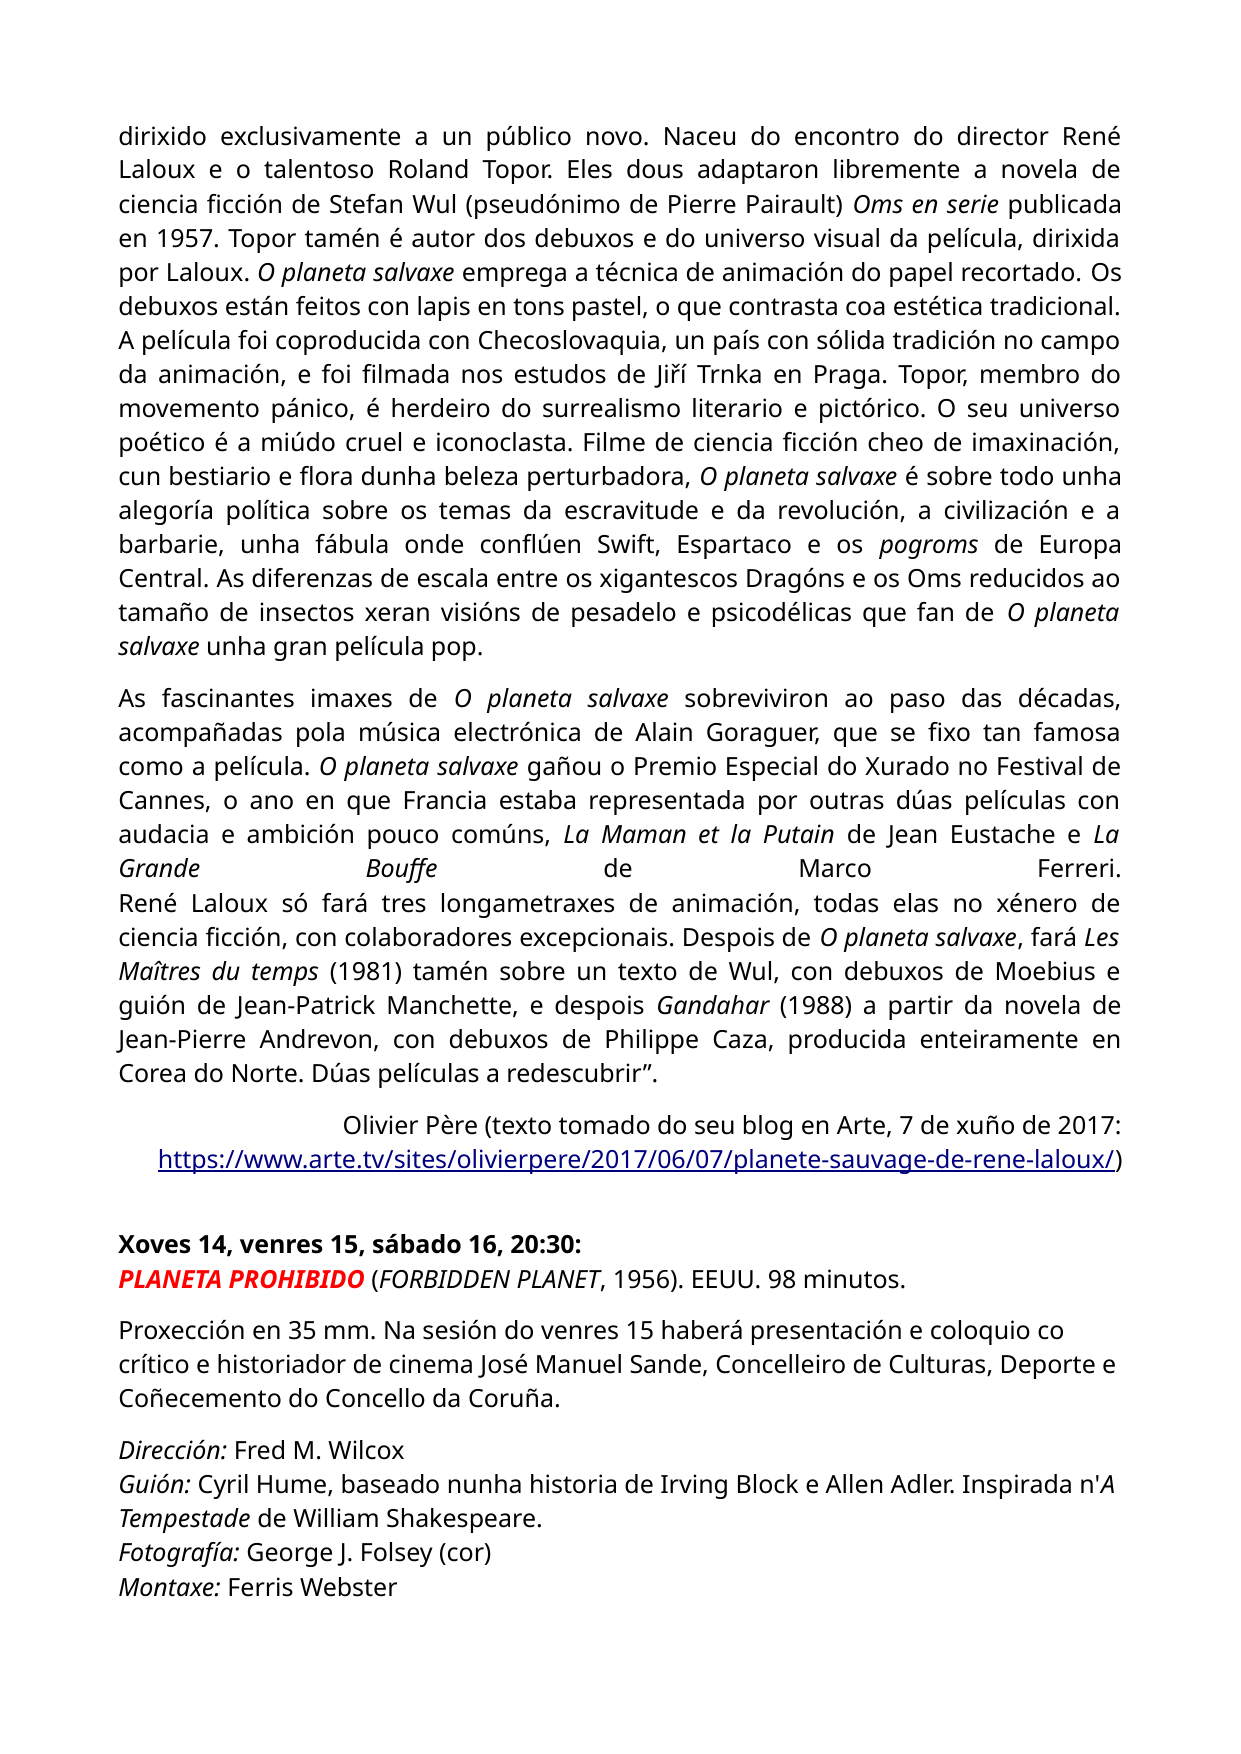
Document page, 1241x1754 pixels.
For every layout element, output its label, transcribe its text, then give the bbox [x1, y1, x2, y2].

text Guión: Cyril Hume, baseado nunha historia de Irving Block e Allen Adler. Inspirada n'A Tempestade de William Shakespeare. [118, 1467, 1122, 1535]
text Proxección en 35 mm. Na sesión do venres 15 haberá presentación e coloquio co crítico e historiador de cinema José Manuel Sande, Concelleiro de Culturas, Deporte e Coñecemento do Concello da Coruña. [118, 1313, 1122, 1415]
text dirixido exclusivamente a un público novo. Naceu do encontro do director René Laloux e o talentoso Roland Topor. Eles dous adaptaron libremente a novela de ciencia ficción de Stefan Wul (pseudónimo de Pierre Pairault) Oms en serie publicada en 1957. Topor tamén é autor dos debuxos e do universo visual da película, dirixida por Laloux. O planeta salvaxe emprega a técnica de animación do papel recortado. Os debuxos están feitos con lapis en tons pastel, o que contrasta coa estética tradicional. A película foi coproducida con Checoslovaquia, un país con sólida tradición no campo da animación, e foi filmada nos estudos de Jiří Trnka en Praga. Topor, membro do movemento pánico, é herdeiro do surrealismo literario e pictórico. O seu universo poético é a miúdo cruel e iconoclasta. Filme de ciencia ficción cheo de imaxinación, cun bestiario e flora dunha beleza perturbadora, O planeta salvaxe é sobre todo unha alegoría política sobre os temas da escravitude e da revolución, a civilización e a barbarie, unha fábula onde conflúen Swift, Espartaco e os pogroms de Europa Central. As diferenzas de escala entre os xigantescos Dragóns e os Oms reducidos ao tamaño de insectos xeran visións de pesadelo e psicodélicas que fan de O planeta salvaxe unha gran película pop. [118, 118, 1122, 663]
text PLANETA PROHIBIDO (FORBIDDEN PLANET, 1956). EEUU. 98 minutos. [118, 1261, 1122, 1295]
text Olivier Père (texto tomado do seu blog en Arte, 7 de xuño de 2017: https://www.arte.tv/sites/olivierpere/2017/06/07/planete-sauvage-de-rene-laloux/) [118, 1107, 1122, 1175]
text Xoves 14, venres 15, sábado 16, 20:30: [118, 1227, 1122, 1261]
text Fotografía: George J. Folsey (cor) Montaxe: Ferris Webster [118, 1535, 1122, 1603]
text As fascinantes imaxes de O planeta salvaxe sobreviviron ao paso das décadas, acompañadas pola música electrónica de Alain Goraguer, que se fixo tan famosa como a película. O planeta salvaxe gañou o Premio Especial do Xurado no Festival de Cannes, o ano en que Francia estaba representada por outras dúas películas con audacia e ambición pouco comúns, La Maman et la Putain de Jean Eustache e La Grande Bouffe de Marco Ferreri. René Laloux só fará tres longametraxes de animación, todas elas no xénero de ciencia ficción, con colaboradores excepcionais. Despois de O planeta salvaxe, fará Les Maîtres du temps (1981) tamén sobre un texto de Wul, con debuxos de Moebius e guión de Jean-Patrick Manchette, e despois Gandahar (1988) a partir da novela de Jean-Pierre Andrevon, con debuxos de Philippe Caza, producida enteiramente en Corea do Norte. Dúas películas a redescubrir”. [118, 681, 1122, 1089]
text Dirección: Fred M. Wilcox [118, 1433, 1122, 1467]
